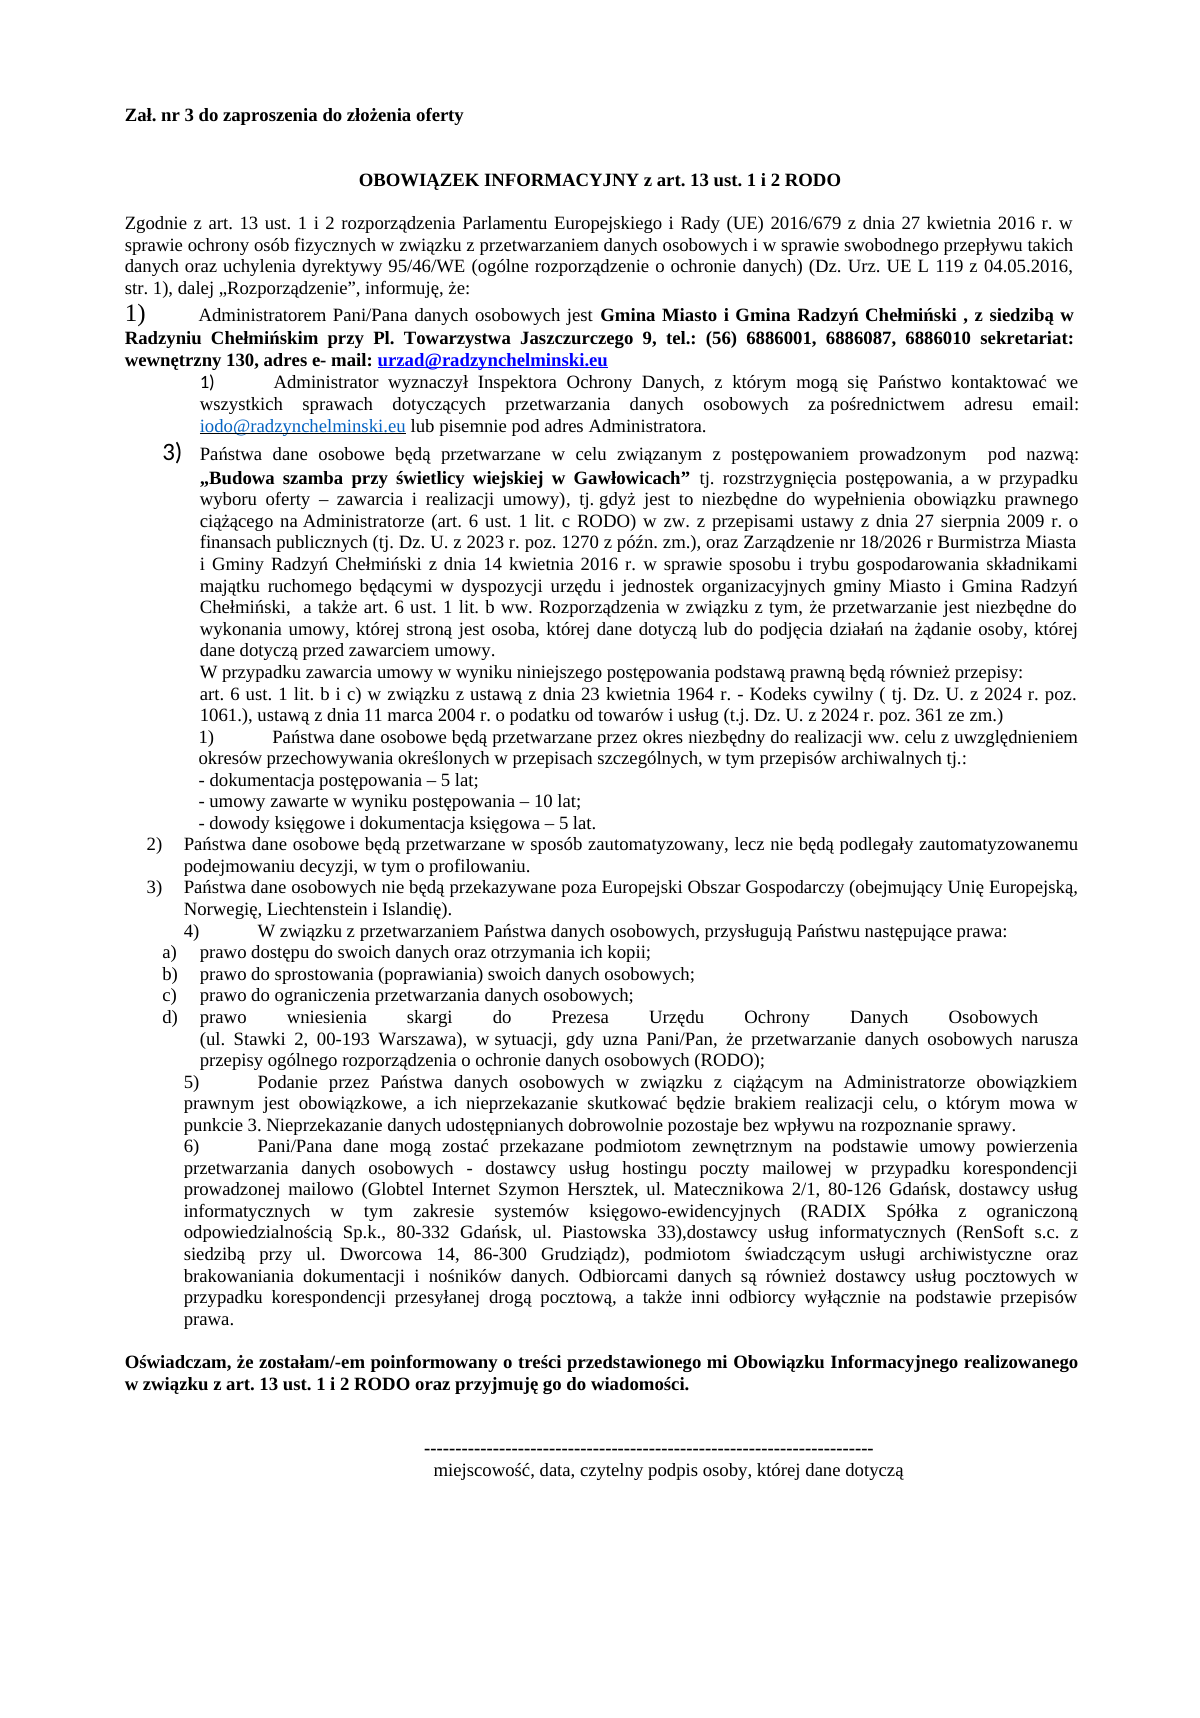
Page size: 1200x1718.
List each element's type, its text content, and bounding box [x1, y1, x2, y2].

text OBOWIĄZEK INFORMACYJNY z art. 13 ust. 1 i 2 RODO [124, 169, 1075, 191]
list prawo wniesienia skargi do Prezesa Urzędu Ochrony Danych Osobowych (ul. Stawki 2, 00-193 Warszawa), w sytuacji, gdy uzna Pani/Pan, że przetwarzanie danych osobowych narusza przepisy ogólnego rozporządzenia o ochronie danych osobowych (RODO); [162, 1006, 1079, 1071]
text Oświadczam, że zostałam/-em poinformowany o treści przedstawionego mi Obowiązku Informacyjnego realizowanego w związku z art. 13 ust. 1 i 2 RODO oraz przyjmuję go do wiadomości. [124, 1351, 1079, 1394]
text Zał. nr 3 do zaproszenia do złożenia oferty [124, 104, 1079, 126]
text W przypadku zawarcia umowy w wyniku niniejszego postępowania podstawą prawną będą również przepisy: [199, 661, 1079, 682]
list prawo do sprostowania (poprawiania) swoich danych osobowych; [162, 963, 1079, 984]
text - dokumentacja postępowania – 5 lat; [198, 769, 1079, 790]
list prawo dostępu do swoich danych oraz otrzymania ich kopii; [162, 941, 1079, 963]
list Pani/Pana dane mogą zostać przekazane podmiotom zewnętrznym na podstawie umowy powierzenia przetwarzania danych osobowych - dostawcy usług hostingu poczty mailowej w przypadku korespondencji prowadzonej mailowo (Globtel Internet Szymon Hersztek, ul. Matecznikowa 2/1, 80-126 Gdańsk, dostawcy usług informatycznych w tym zakresie systemów księgowo-ewidencyjnych (RADIX Spółka z ograniczoną odpowiedzialnością Sp.k., 80-332 Gdańsk, ul. Piastowska 33),dostawcy usług informatycznych (RenSoft s.c. z siedzibą przy ul. Dworcowa 14, 86-300 Grudziądz), podmiotom świadczącym usługi archiwistyczne oraz brakowaniania dokumentacji i nośników danych. Odbiorcami danych są również dostawcy usług pocztowych w przypadku korespondencji przesyłanej drogą pocztową, a także inni odbiorcy wyłącznie na podstawie przepisów prawa. [183, 1135, 1079, 1329]
list Państwa dane osobowe będą przetwarzane przez okres niezbędny do realizacji ww. celu z uwzględnieniem okresów przechowywania określonych w przepisach szczególnych, w tym przepisów archiwalnych tj.: [198, 726, 1079, 769]
text - dowody księgowe i dokumentacja księgowa – 5 lat. [139, 812, 1079, 833]
text - umowy zawarte w wyniku postępowania – 10 lat; [124, 790, 1079, 812]
list prawo do ograniczenia przetwarzania danych osobowych; [162, 984, 1079, 1006]
list Państwa dane osobowe będą przetwarzane w celu związanym z postępowaniem prowadzonym pod nazwą: „Budowa szamba przy świetlicy wiejskiej w Gawłowicach” tj. rozstrzygnięcia postępowania, a w przypadku wyboru oferty – zawarcia i realizacji umowy), tj. gdyż jest to niezbędne do wypełnienia obowiązku prawnego ciążącego na Administratorze (art. 6 ust. 1 lit. c RODO) w zw. z przepisami ustawy z dnia 27 sierpnia 2009 r. o finansach publicznych (tj. Dz. U. z 2023 r. poz. 1270 z późn. zm.), oraz Zarządzenie nr 18/2026 r Burmistrza Miasta i Gminy Radzyń Chełmiński z dnia 14 kwietnia 2016 r. w sprawie sposobu i trybu gospodarowania składnikami majątku ruchomego będącymi w dyspozycji urzędu i jednostek organizacyjnych gminy Miasto i Gmina Radzyń Chełmiński, a także art. 6 ust. 1 lit. b ww. Rozporządzenia w związku z tym, że przetwarzanie jest niezbędne do wykonania umowy, której stroną jest osoba, której dane dotyczą lub do podjęcia działań na żądanie osoby, której dane dotyczą przed zawarciem umowy. [162, 436, 1079, 661]
list Administratorem Pani/Pana danych osobowych jest Gmina Miasto i Gmina Radzyń Chełmiński , z siedzibą w Radzyniu Chełmińskim przy Pl. Towarzystwa Jaszczurczego 9, tel.: (56) 6886001, 6886087, 6886010 sekretariat: wewnętrzny 130, adres e- mail: urzad@radzynchelminski.eu [124, 298, 1075, 370]
text art. 6 ust. 1 lit. b i c) w związku z ustawą z dnia 23 kwietnia 1964 r. - Kodeks cywilny ( tj. Dz. U. z 2024 r. poz. 1061.), ustawą z dnia 11 marca 2004 r. o podatku od towarów i usług (t.j. Dz. U. z 2024 r. poz. 361 ze zm.) [199, 682, 1079, 726]
text Zgodnie z art. 13 ust. 1 i 2 rozporządzenia Parlamentu Europejskiego i Rady (UE) 2016/679 z dnia 27 kwietnia 2016 r. w sprawie ochrony osób fizycznych w związku z przetwarzaniem danych osobowych i w sprawie swobodnego przepływu takich danych oraz uchylenia dyrektywy 95/46/WE (ogólne rozporządzenie o ochronie danych) (Dz. Urz. UE L 119 z 04.05.2016, str. 1), dalej „Rozporządzenie”, informuję, że: [124, 212, 1075, 298]
list Państwa dane osobowych nie będą przekazywane poza Europejski Obszar Gospodarczy (obejmujący Unię Europejską, Norwegię, Liechtenstein i Islandię). [146, 876, 1079, 919]
text miejscowość, data, czytelny podpis osoby, której dane dotyczą [124, 1459, 1079, 1480]
list Podanie przez Państwa danych osobowych w związku z ciążącym na Administratorze obowiązkiem prawnym jest obowiązkowe, a ich nieprzekazanie skutkować będzie brakiem realizacji celu, o którym mowa w punkcie 3. Nieprzekazanie danych udostępnianych dobrowolnie pozostaje bez wpływu na rozpoznanie sprawy. [183, 1071, 1079, 1135]
list W związku z przetwarzaniem Państwa danych osobowych, przysługują Państwu następujące prawa: [183, 919, 1079, 941]
list Administrator wyznaczył Inspektora Ochrony Danych, z którym mogą się Państwo kontaktować we wszystkich sprawach dotyczących przetwarzania danych osobowych za pośrednictwem adresu email: iodo@radzynchelminski.eu lub pisemnie pod adres Administratora. [199, 370, 1079, 436]
list Państwa dane osobowe będą przetwarzane w sposób zautomatyzowany, lecz nie będą podlegały zautomatyzowanemu podejmowaniu decyzji, w tym o profilowaniu. [146, 833, 1079, 876]
text ------------------------------------------------------------------------ [124, 1437, 1079, 1459]
